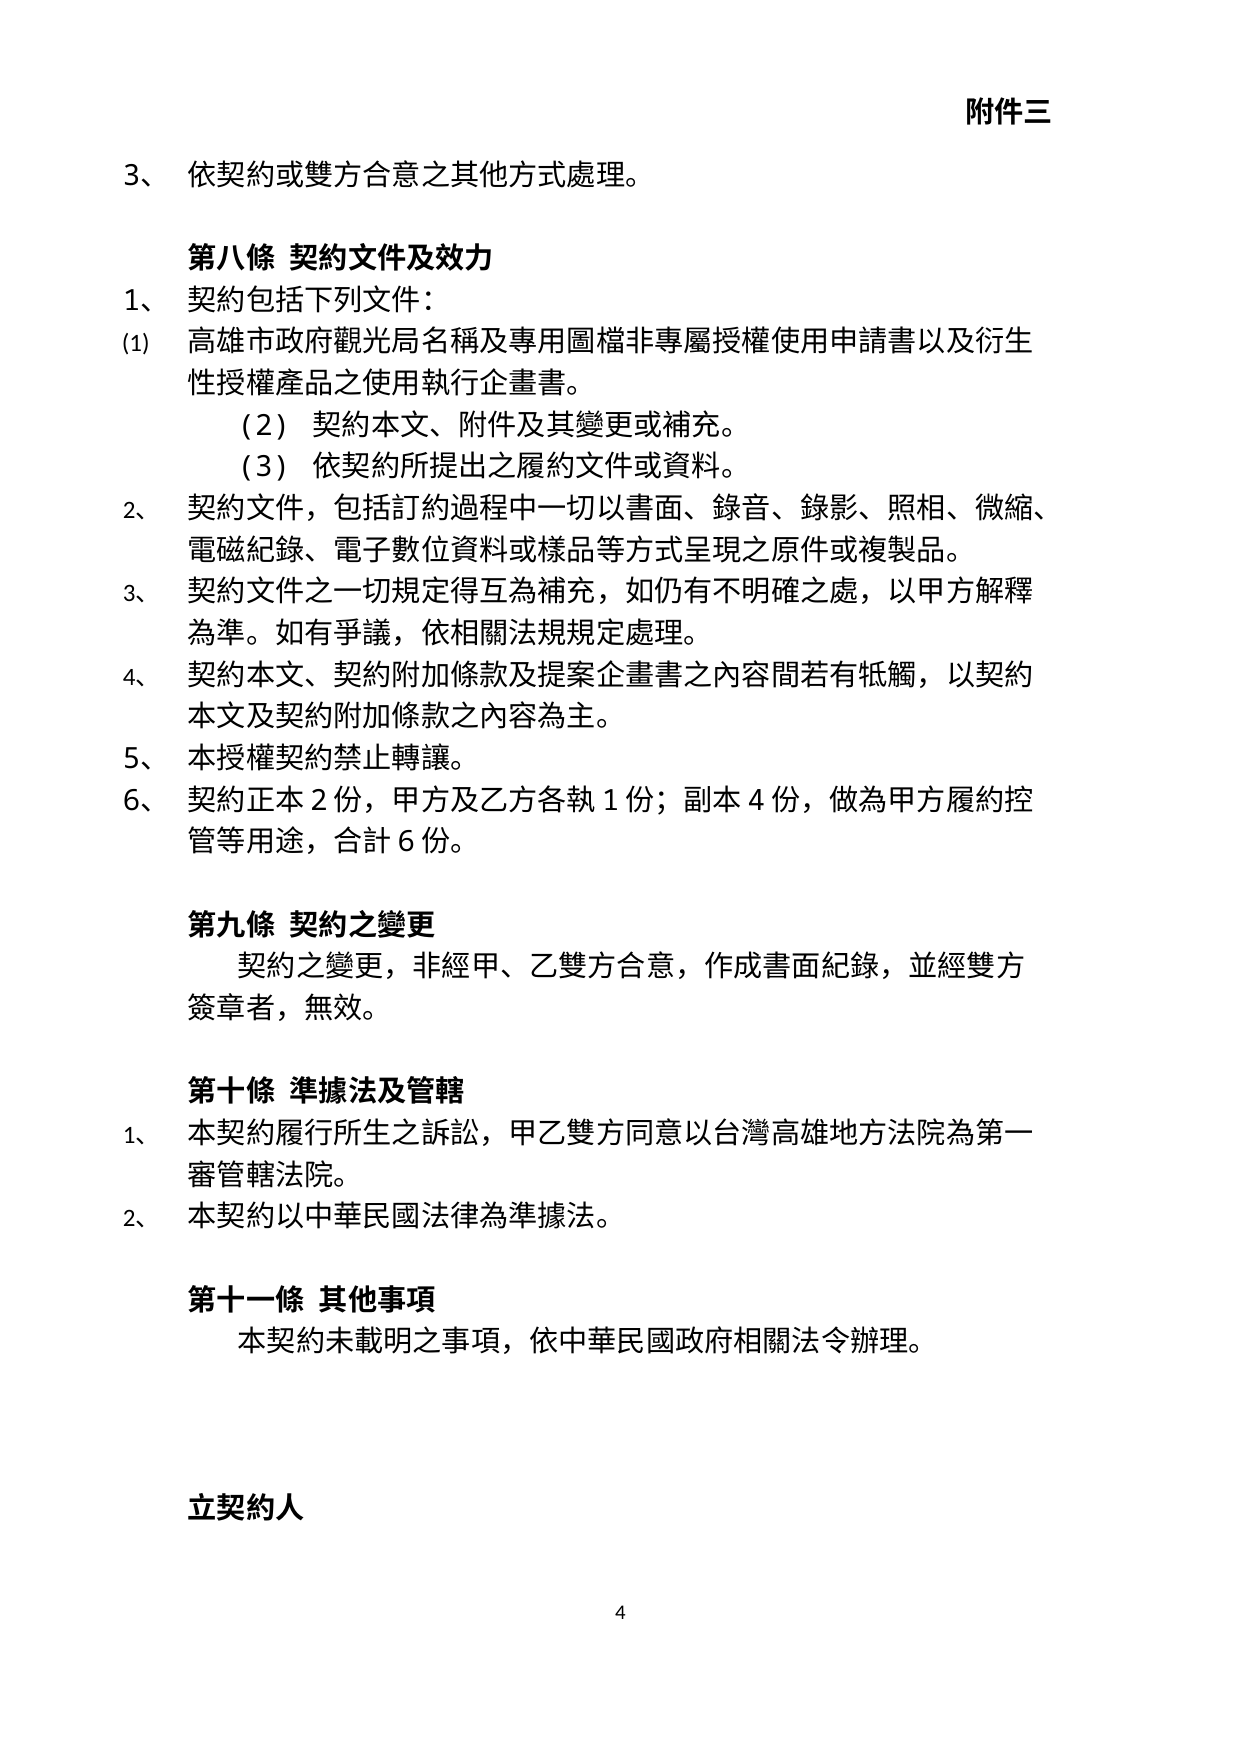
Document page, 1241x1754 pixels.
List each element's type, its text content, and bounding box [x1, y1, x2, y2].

list 契約文件，包括訂約過程中一切以書面、錄音、錄影、照相、微縮、電磁紀錄、電子數位資料或樣品等方式呈現之原件或複製品。 [123, 485, 1053, 568]
list 契約正本2份，甲方及乙方各執1份；副本4份，做為甲方履約控管等用途，合計6份。 [123, 777, 1053, 860]
list 契約包括下列文件： [123, 277, 1053, 318]
text 第八條 契約文件及效力 [187, 235, 1053, 277]
list 契約本文、契約附加條款及提案企畫書之內容間若有牴觸，以契約本文及契約附加條款之內容為主。 [123, 652, 1053, 735]
text 第九條 契約之變更 [187, 902, 1053, 943]
list 高雄市政府觀光局名稱及專用圖檔非專屬授權使用申請書以及衍生性授權產品之使用執行企畫書。 [122, 318, 1053, 402]
list 依契約或雙方合意之其他方式處理。 [123, 152, 1053, 193]
list 本契約履行所生之訴訟，甲乙雙方同意以台灣高雄地方法院為第一審管轄法院。 [123, 1110, 1053, 1193]
list 契約本文、附件及其變更或補充。 [237, 402, 1053, 443]
list 契約文件之一切規定得互為補充，如仍有不明確之處，以甲方解釋為準。如有爭議，依相關法規規定處理。 [123, 568, 1053, 652]
list 依契約所提出之履約文件或資料。 [237, 443, 1053, 485]
list 本授權契約禁止轉讓。 [123, 735, 1053, 777]
text 契約之變更，非經甲、乙雙方合意，作成書面紀錄，並經雙方簽章者，無效。 [187, 943, 1053, 1027]
text 本契約未載明之事項，依中華民國政府相關法令辦理。 [187, 1318, 1053, 1360]
list 本契約以中華民國法律為準據法。 [123, 1193, 1053, 1235]
text 第十一條 其他事項 [187, 1277, 1053, 1318]
text 立契約人 [187, 1485, 1053, 1527]
text 第十條 準據法及管轄 [187, 1068, 1053, 1110]
